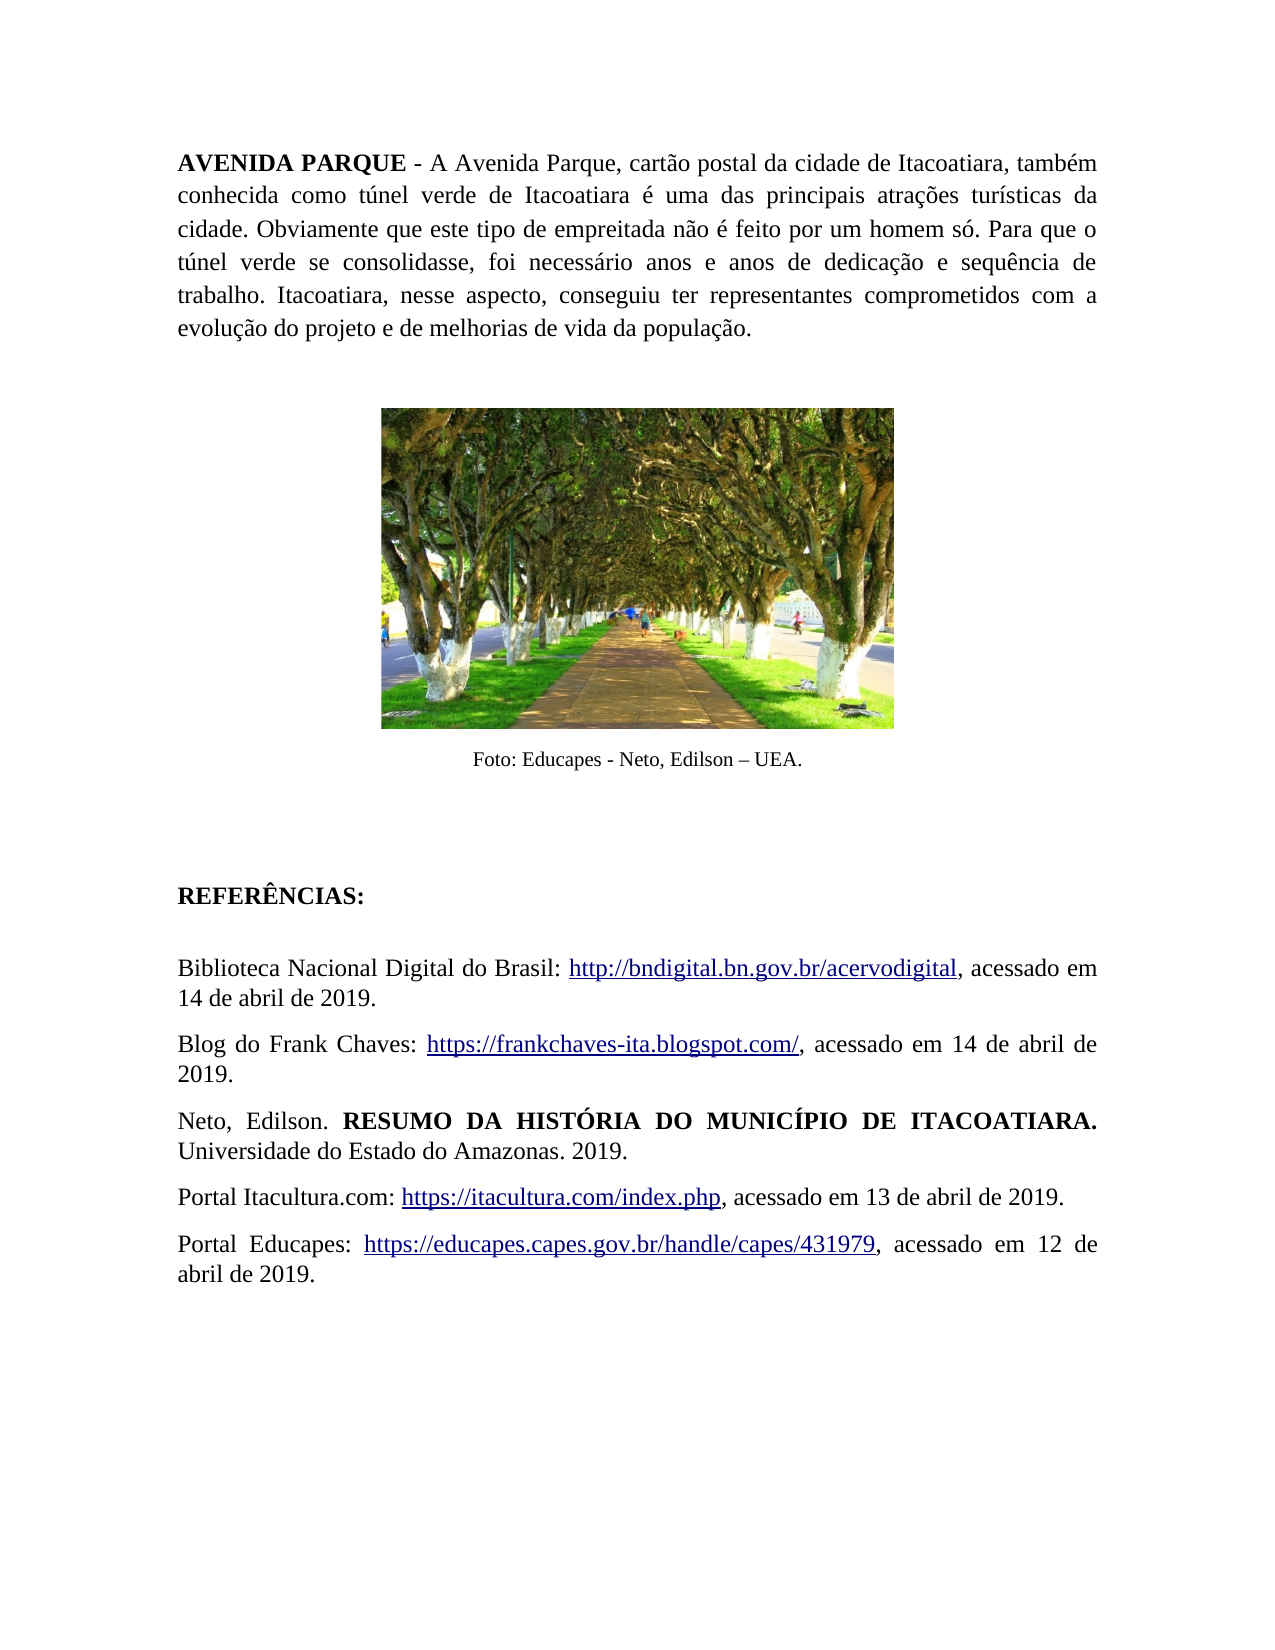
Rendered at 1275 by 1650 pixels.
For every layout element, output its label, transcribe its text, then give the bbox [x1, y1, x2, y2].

text Blog do Frank Chaves: https://frankchaves-ita.blogspot.com/, acessado em 14 de abril de 2019. [177, 1029, 1098, 1088]
text REFERÊNCIAS: [177, 881, 1098, 910]
text Biblioteca Nacional Digital do Brasil: http://bndigital.bn.gov.br/acervodigital, acessado em 14 de abril de 2019. [177, 953, 1098, 1012]
text Neto, Edilson. RESUMO DA HISTÓRIA DO MUNICÍPIO DE ITACOATIARA. Universidade do Estado do Amazonas. 2019. [177, 1106, 1098, 1164]
text Portal Educapes: https://educapes.capes.gov.br/handle/capes/431979, acessado em 12 de abril de 2019. [177, 1229, 1098, 1288]
text AVENIDA PARQUE - A Avenida Parque, cartão postal da cidade de Itacoatiara, também conhecida como túnel verde de Itacoatiara é uma das principais atrações turísticas da cidade. Obviamente que este tipo de empreitada não é feito por um homem só. Para que o túnel verde se consolidasse, foi necessário anos e anos de dedicação e sequência de trabalho. Itacoatiara, nesse aspecto, conseguiu ter representantes comprometidos com a evolução do projeto e de melhorias de vida da população. [177, 148, 1098, 341]
text Portal Itacultura.com: https://itacultura.com/index.php, acessado em 13 de abril de 2019. [177, 1182, 1098, 1211]
text Foto: Educapes - Neto, Edilson – UEA. [177, 747, 1098, 771]
